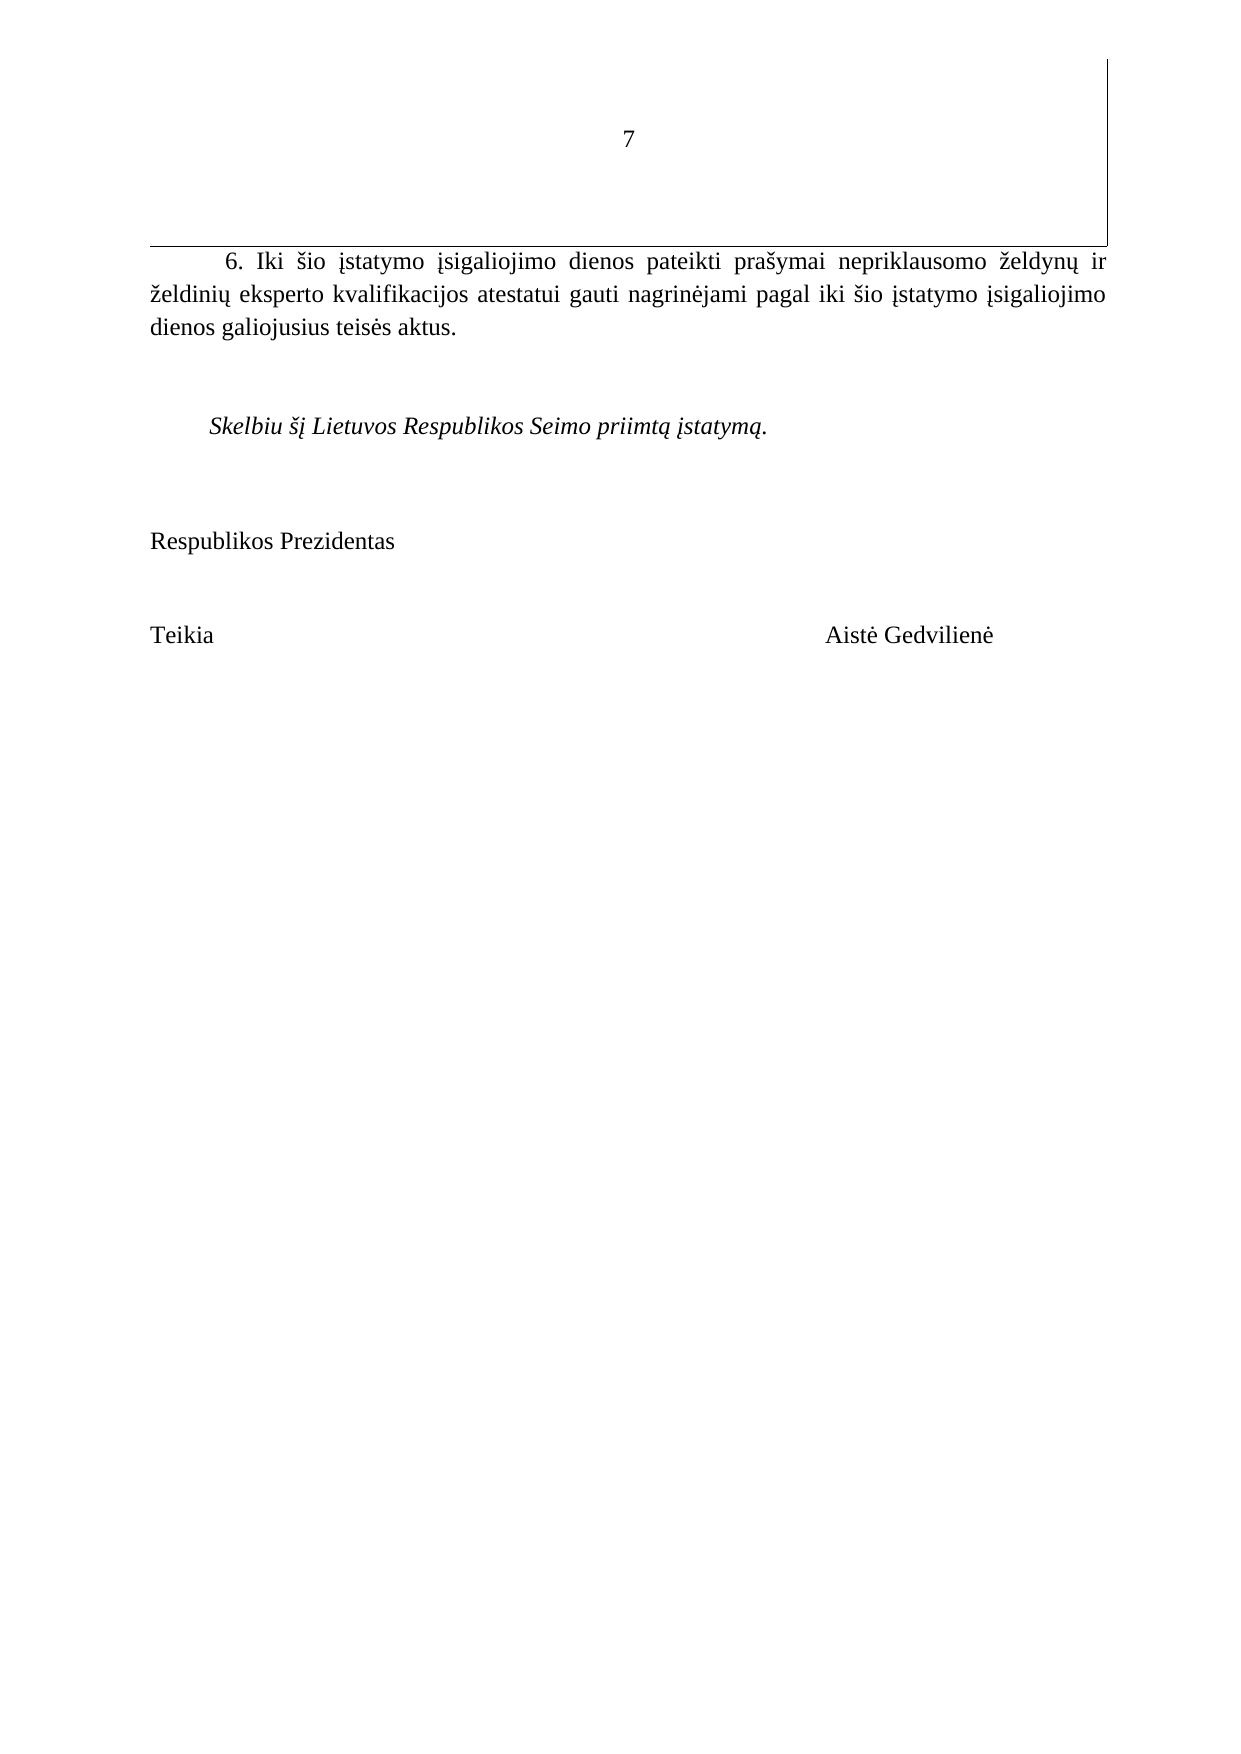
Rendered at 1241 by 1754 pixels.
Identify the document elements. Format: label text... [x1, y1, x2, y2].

text 6. Iki šio įstatymo įsigaliojimo dienos pateikti prašymai nepriklausomo želdynų ir želdinių eksperto kvalifikacijos atestatui gauti nagrinėjami pagal iki šio įstatymo įsigaliojimo dienos galiojusius teisės aktus. [150, 246, 1107, 341]
text Teikia Aistė Gedvilienė [150, 621, 1107, 649]
text Respublikos Prezidentas [150, 526, 1107, 554]
text Skelbiu šį Lietuvos Respublikos Seimo priimtą įstatymą. [209, 411, 1107, 439]
